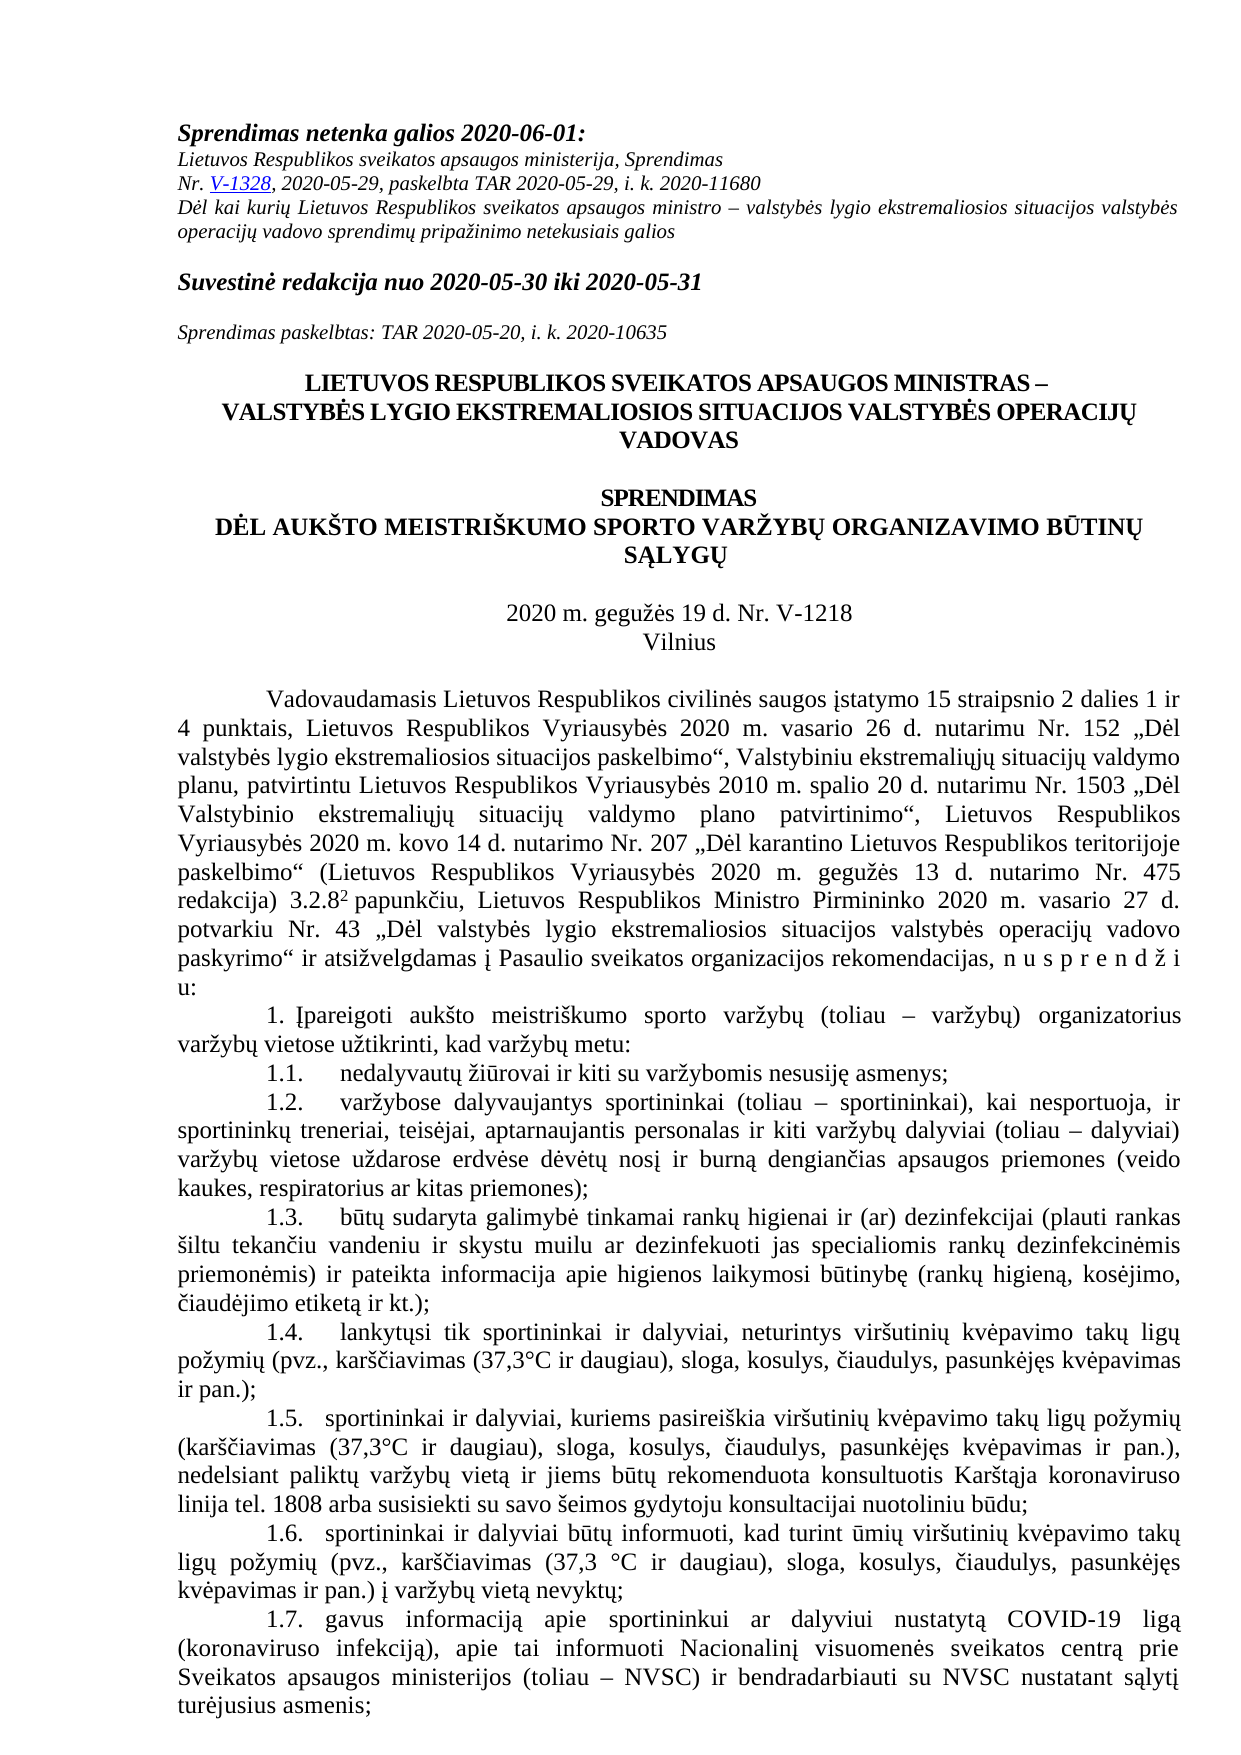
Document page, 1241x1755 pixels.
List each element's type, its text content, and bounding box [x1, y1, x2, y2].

text 1.6. sportininkai ir dalyviai būtų informuoti, kad turint ūmių viršutinių kvėpavimo takų ligų požymių (pvz., karščiavimas (37,3 °C ir daugiau), sloga, kosulys, čiaudulys, pasunkėjęs kvėpavimas ir pan.) į varžybų vietą nevyktų; [177, 1518, 1181, 1604]
text SPRENDIMAS [177, 483, 1181, 512]
text 1.7. gavus informaciją apie sportininkui ar dalyviui nustatytą COVID-19 ligą (koronaviruso infekciją), apie tai informuoti Nacionalinį visuomenės sveikatos centrą prie Sveikatos apsaugos ministerijos (toliau – NVSC) ir bendradarbiauti su NVSC nustatant sąlytį turėjusius asmenis; [177, 1604, 1181, 1719]
text Sprendimas paskelbtas: TAR 2020-05-20, i. k. 2020-10635 [177, 320, 1181, 344]
text Suvestinė redakcija nuo 2020-05-30 iki 2020-05-31 [177, 267, 1181, 296]
text Sprendimas netenka galios 2020-06-01: [177, 118, 1181, 147]
text Lietuvos Respublikos sveikatos apsaugos ministerija, Sprendimas [177, 147, 1181, 171]
text VALSTYBĖS LYGIO EKSTREMALIOSIOS SITUACIJOS VALSTYBĖS OPERACIJŲ VADOVAS [177, 397, 1181, 454]
text DĖL AUKŠTO MEISTRIŠKUMO SPORTO VARŽYBŲ ORGANIZAVIMO BŪTINŲ SĄLYGŲ [177, 512, 1181, 569]
text 1. Įpareigoti aukšto meistriškumo sporto varžybų (toliau – varžybų) organizatorius varžybų vietose užtikrinti, kad varžybų metu: [177, 1001, 1181, 1058]
text 1.4. lankytųsi tik sportininkai ir dalyviai, neturintys viršutinių kvėpavimo takų ligų požymių (pvz., karščiavimas (37,3°C ir daugiau), sloga, kosulys, čiaudulys, pasunkėjęs kvėpavimas ir pan.); [177, 1317, 1181, 1403]
text Vilnius [177, 627, 1181, 656]
text Vadovaudamasis Lietuvos Respublikos civilinės saugos įstatymo 15 straipsnio 2 dalies 1 ir 4 punktais, Lietuvos Respublikos Vyriausybės 2020 m. vasario 26 d. nutarimu Nr. 152 „Dėl valstybės lygio ekstremaliosios situacijos paskelbimo“, Valstybiniu ekstremaliųjų situacijų valdymo planu, patvirtintu Lietuvos Respublikos Vyriausybės 2010 m. spalio 20 d. nutarimu Nr. 1503 „Dėl Valstybinio ekstremaliųjų situacijų valdymo plano patvirtinimo“, Lietuvos Respublikos Vyriausybės 2020 m. kovo 14 d. nutarimo Nr. 207 „Dėl karantino Lietuvos Respublikos teritorijoje paskelbimo“ (Lietuvos Respublikos Vyriausybės 2020 m. gegužės 13 d. nutarimo Nr. 475 redakcija) 3.2.82 papunkčiu, Lietuvos Respublikos Ministro Pirmininko 2020 m. vasario 27 d. potvarkiu Nr. 43 „Dėl valstybės lygio ekstremaliosios situacijos valstybės operacijų vadovo paskyrimo“ ir atsižvelgdamas į Pasaulio sveikatos organizacijos rekomendacijas, n u s p r e n d ž i u: [177, 684, 1181, 1001]
text 1.5. sportininkai ir dalyviai, kuriems pasireiškia viršutinių kvėpavimo takų ligų požymių (karščiavimas (37,3°C ir daugiau), sloga, kosulys, čiaudulys, pasunkėjęs kvėpavimas ir pan.), nedelsiant paliktų varžybų vietą ir jiems būtų rekomenduota konsultuotis Karštąja koronaviruso linija tel. 1808 arba susisiekti su savo šeimos gydytoju konsultacijai nuotoliniu būdu; [177, 1403, 1181, 1518]
text 1.2. varžybose dalyvaujantys sportininkai (toliau – sportininkai), kai nesportuoja, ir sportininkų treneriai, teisėjai, aptarnaujantis personalas ir kiti varžybų dalyviai (toliau – dalyviai) varžybų vietose uždarose erdvėse dėvėtų nosį ir burną dengiančias apsaugos priemones (veido kaukes, respiratorius ar kitas priemones); [177, 1087, 1181, 1202]
text 2020 m. gegužės 19 d. Nr. V-1218 [177, 598, 1181, 627]
text 1.3. būtų sudaryta galimybė tinkamai rankų higienai ir (ar) dezinfekcijai (plauti rankas šiltu tekančiu vandeniu ir skystu muilu ar dezinfekuoti jas specialiomis rankų dezinfekcinėmis priemonėmis) ir pateikta informacija apie higienos laikymosi būtinybę (rankų higieną, kosėjimo, čiaudėjimo etiketą ir kt.); [177, 1202, 1181, 1317]
text LIETUVOS RESPUBLIKOS SVEIKATOS APSAUGOS MINISTRAS – [177, 368, 1181, 397]
text Nr. V-1328, 2020-05-29, paskelbta TAR 2020-05-29, i. k. 2020-11680 [177, 171, 1181, 195]
text 1.1. nedalyvautų žiūrovai ir kiti su varžybomis nesusiję asmenys; [177, 1058, 1181, 1087]
text Dėl kai kurių Lietuvos Respublikos sveikatos apsaugos ministro – valstybės lygio ekstremaliosios situacijos valstybės operacijų vadovo sprendimų pripažinimo netekusiais galios [177, 195, 1181, 243]
